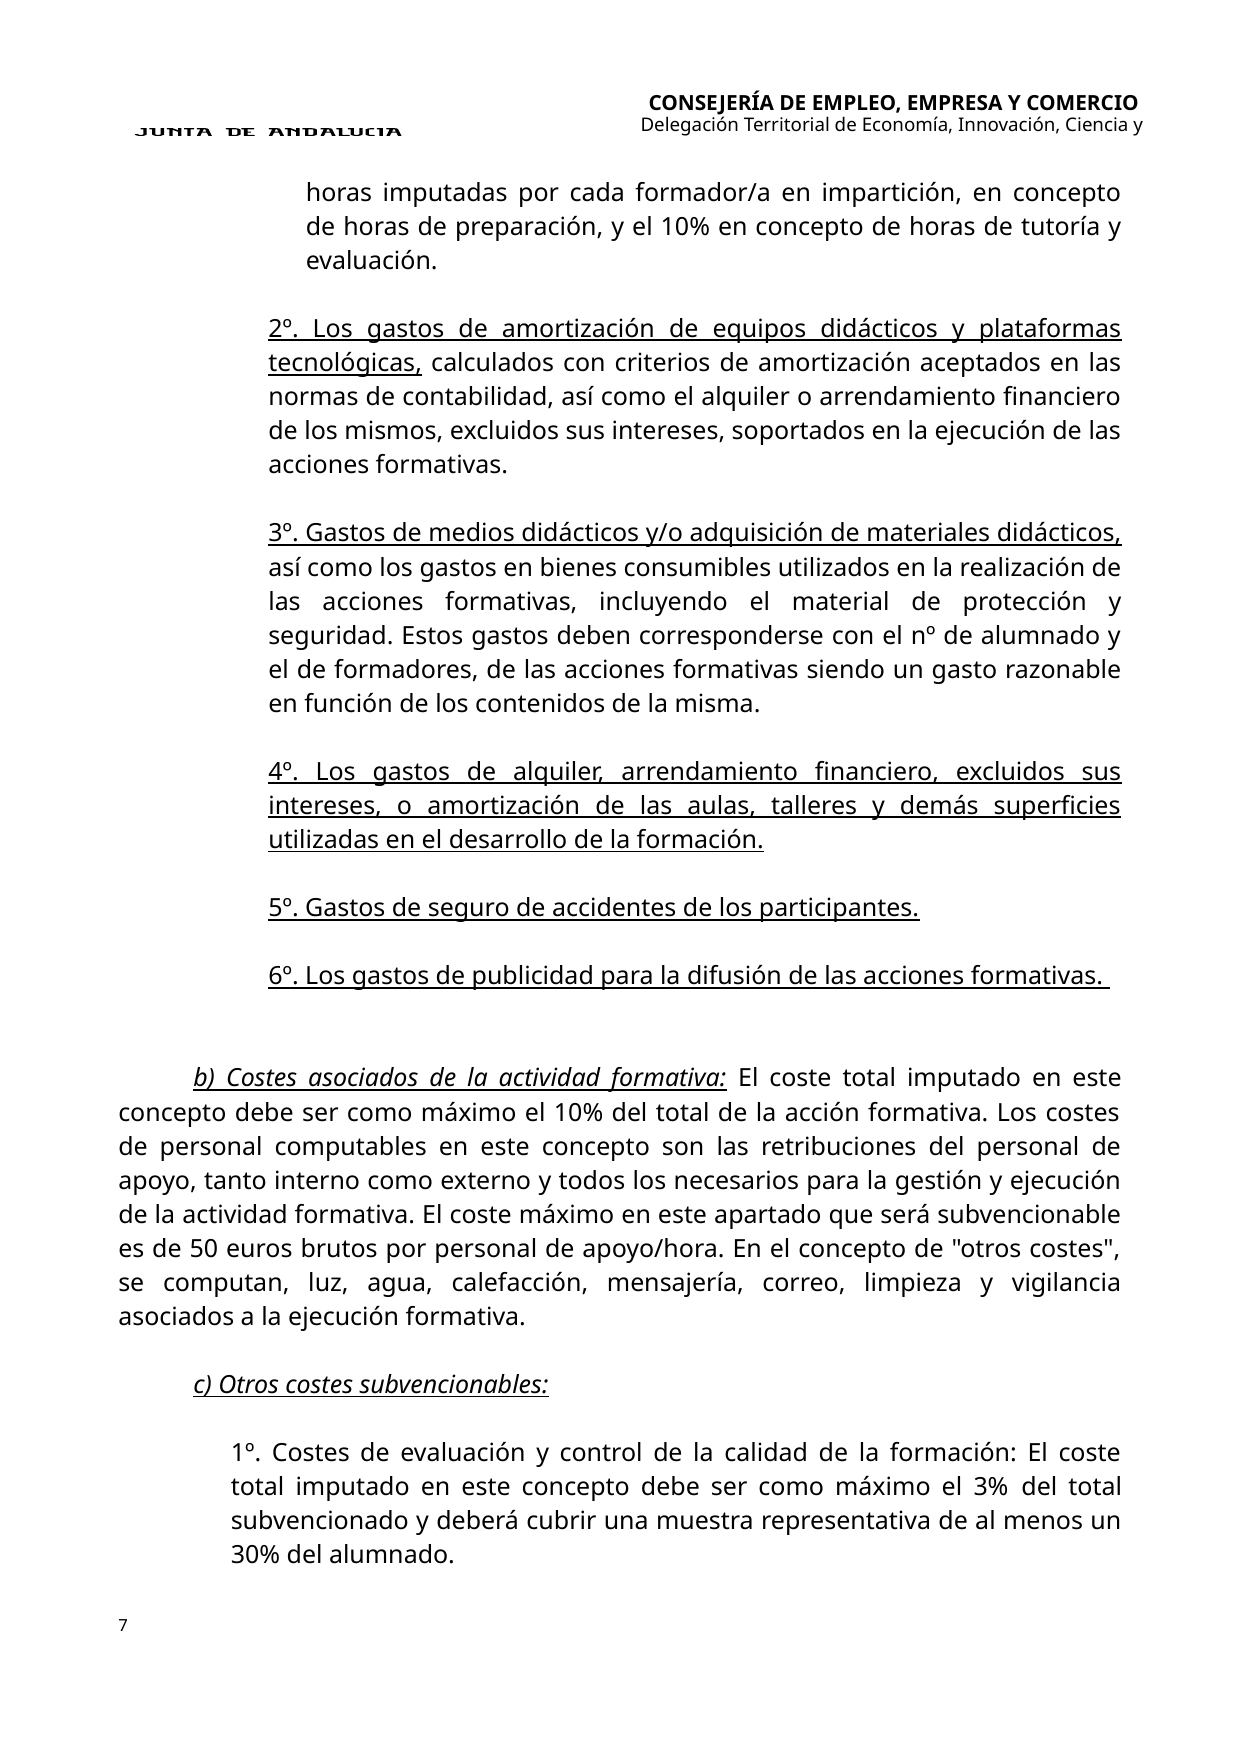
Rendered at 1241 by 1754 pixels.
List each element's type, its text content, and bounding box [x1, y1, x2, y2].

list 3º. Gastos de medios didácticos y/o adquisición de materiales didácticos, así como los gastos en bienes consumibles utilizados en la realización de las acciones formativas, incluyendo el material de protección y seguridad. Estos gastos deben corresponderse con el nº de alumnado y el de formadores, de las acciones formativas siendo un gasto razonable en función de los contenidos de la misma. [231, 515, 1122, 719]
text c) Otros costes subvencionables: [118, 1367, 1122, 1401]
list horas imputadas por cada formador/a en impartición, en concepto de horas de preparación, y el 10% en concepto de horas de tutoría y evaluación. [268, 174, 1122, 277]
list 6º. Los gastos de publicidad para la difusión de las acciones formativas. [231, 958, 1122, 992]
list 4º. Los gastos de alquiler, arrendamiento financiero, excluidos sus intereses, o amortización de las aulas, talleres y demás superficies utilizadas en el desarrollo de la formación. [231, 753, 1122, 856]
list 2º. Los gastos de amortización de equipos didácticos y plataformas tecnológicas, calculados con criterios de amortización aceptados en las normas de contabilidad, así como el alquiler o arrendamiento financiero de los mismos, excluidos sus intereses, soportados en la ejecución de las acciones formativas. [231, 311, 1122, 481]
list 5º. Gastos de seguro de accidentes de los participantes. [231, 890, 1122, 924]
list 1º. Costes de evaluación y control de la calidad de la formación: El coste total imputado en este concepto debe ser como máximo el 3% del total subvencionado y deberá cubrir una muestra representativa de al menos un 30% del alumnado. [193, 1435, 1122, 1571]
text b) Costes asociados de la actividad formativa: El coste total imputado en este concepto debe ser como máximo el 10% del total de la acción formativa. Los costes de personal computables en este concepto son las retribuciones del personal de apoyo, tanto interno como externo y todos los necesarios para la gestión y ejecución de la actividad formativa. El coste máximo en este apartado que será subvencionable es de 50 euros brutos por personal de apoyo/hora. En el concepto de "otros costes", se computan, luz, agua, calefacción, mensajería, correo, limpieza y vigilancia asociados a la ejecución formativa. [118, 1060, 1122, 1333]
